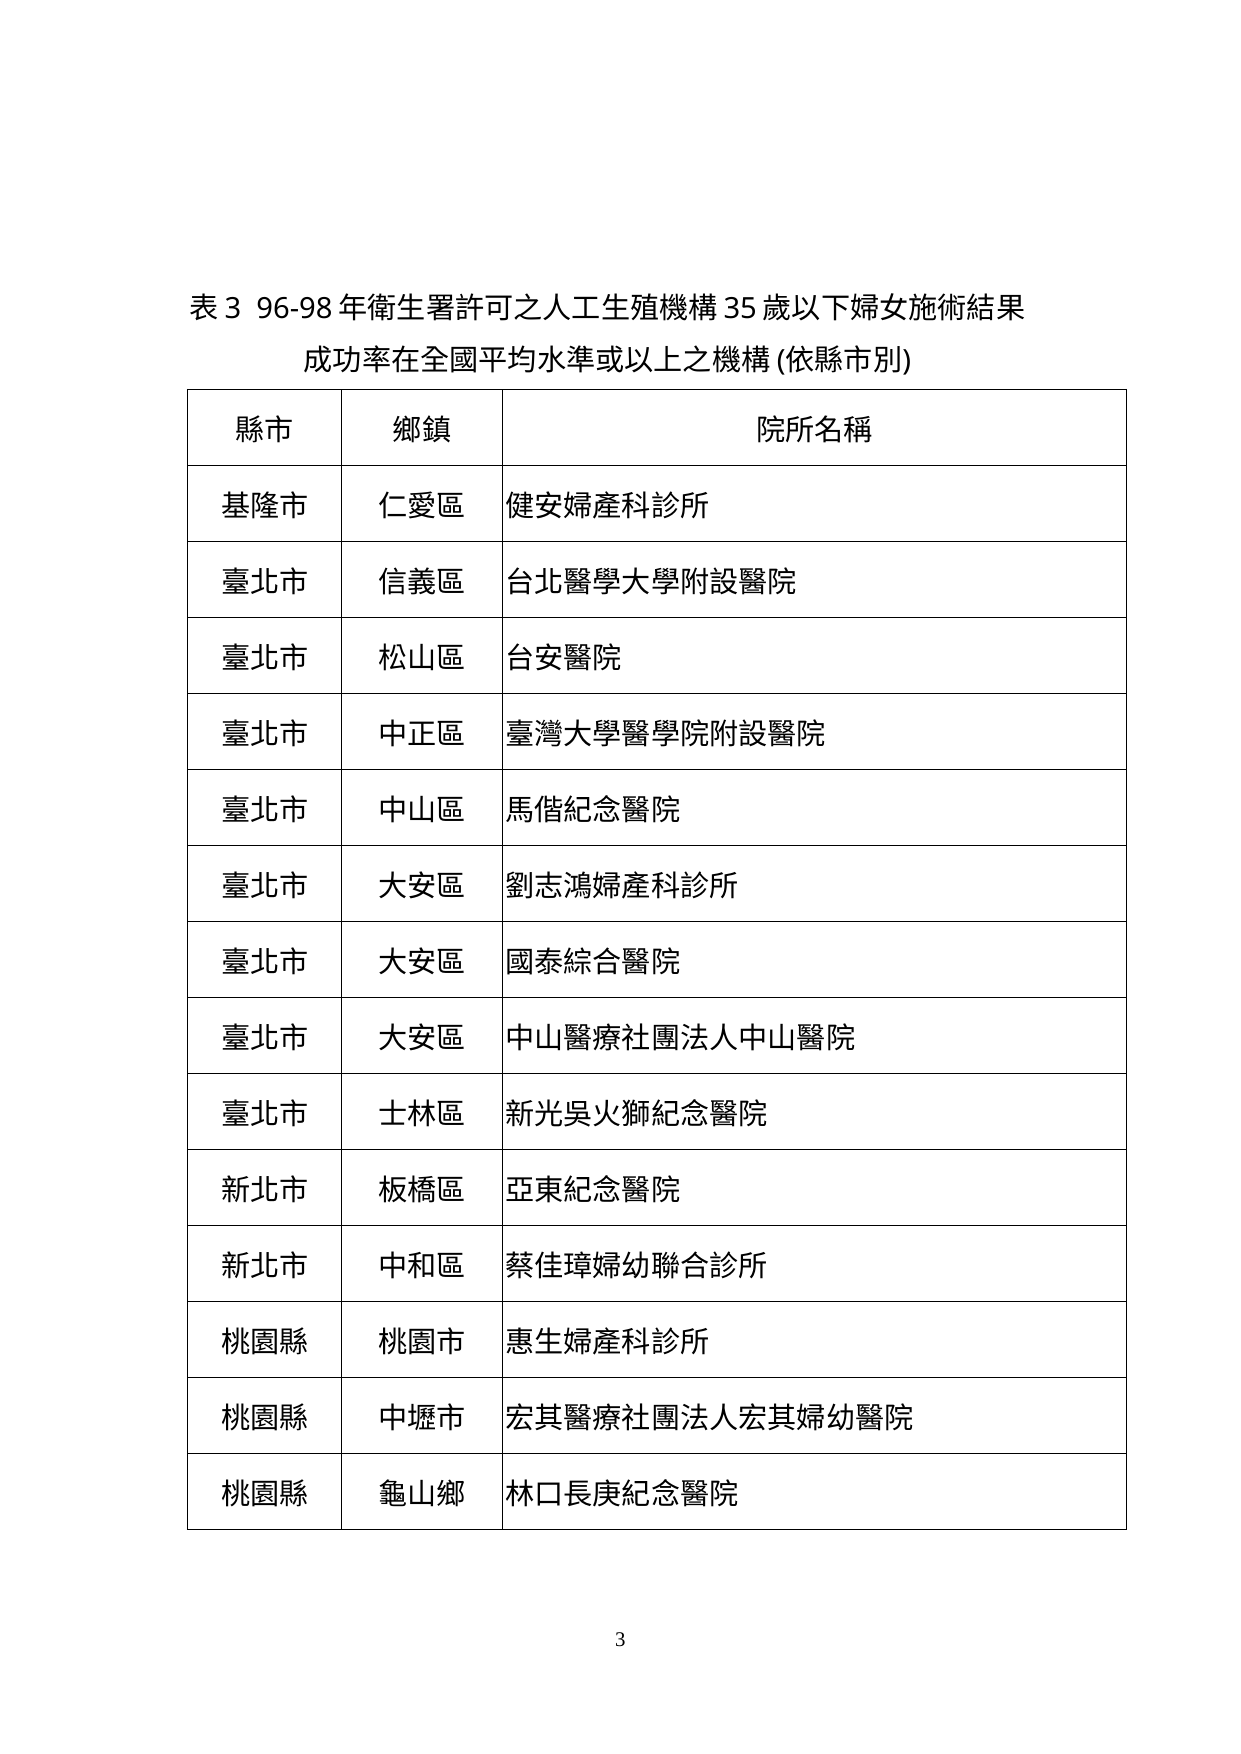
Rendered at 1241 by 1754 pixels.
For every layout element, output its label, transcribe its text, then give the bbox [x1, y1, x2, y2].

table_cell 新北市 [188, 1226, 341, 1301]
table_cell 台北醫學大學附設醫院 [503, 542, 1126, 617]
table_cell 台安醫院 [503, 618, 1126, 693]
table_cell 中和區 [342, 1226, 502, 1301]
table_header 鄉鎮 [342, 390, 502, 465]
table_cell 士林區 [342, 1074, 502, 1149]
table_cell 宏其醫療社團法人宏其婦幼醫院 [503, 1378, 1126, 1453]
table_cell 中山區 [342, 770, 502, 845]
table_cell 健安婦產科診所 [503, 466, 1126, 541]
table_cell 劉志鴻婦產科診所 [503, 846, 1126, 921]
table_cell 臺北市 [188, 846, 341, 921]
table_cell 新光吳火獅紀念醫院 [503, 1074, 1126, 1149]
table_cell 馬偕紀念醫院 [503, 770, 1126, 845]
table_cell 新北市 [188, 1150, 341, 1225]
table_cell 臺北市 [188, 542, 341, 617]
table_cell 臺北市 [188, 922, 341, 997]
table_cell 亞東紀念醫院 [503, 1150, 1126, 1225]
table_cell 臺灣大學醫學院附設醫院 [503, 694, 1126, 769]
table_cell 桃園市 [342, 1302, 502, 1377]
table_cell 大安區 [342, 998, 502, 1073]
table_cell 國泰綜合醫院 [503, 922, 1126, 997]
table_cell 龜山鄉 [342, 1454, 502, 1529]
table_cell 桃園縣 [188, 1302, 341, 1377]
table_cell 大安區 [342, 846, 502, 921]
table_cell 松山區 [342, 618, 502, 693]
table_cell 板橋區 [342, 1150, 502, 1225]
table_cell 臺北市 [188, 618, 341, 693]
table_cell 信義區 [342, 542, 502, 617]
table_cell 臺北市 [188, 1074, 341, 1149]
text 表3 96-98年衛生署許可之人工生殖機構35歲以下婦女施術結果成功率在全國平均水準或以上之機構 (依縣市別) [187, 277, 1027, 381]
table_header 院所名稱 [503, 390, 1126, 465]
table_cell 中正區 [342, 694, 502, 769]
table_cell 惠生婦產科診所 [503, 1302, 1126, 1377]
table_cell 大安區 [342, 922, 502, 997]
table_cell 臺北市 [188, 694, 341, 769]
table_cell 桃園縣 [188, 1454, 341, 1529]
table_cell 中壢市 [342, 1378, 502, 1453]
table_cell 蔡佳璋婦幼聯合診所 [503, 1226, 1126, 1301]
table_cell 林口長庚紀念醫院 [503, 1454, 1126, 1529]
table_cell 臺北市 [188, 770, 341, 845]
table_cell 臺北市 [188, 998, 341, 1073]
table_header 縣市 [188, 390, 341, 465]
table_cell 桃園縣 [188, 1378, 341, 1453]
table_cell 基隆市 [188, 466, 341, 541]
table_cell 仁愛區 [342, 466, 502, 541]
table_cell 中山醫療社團法人中山醫院 [503, 998, 1126, 1073]
